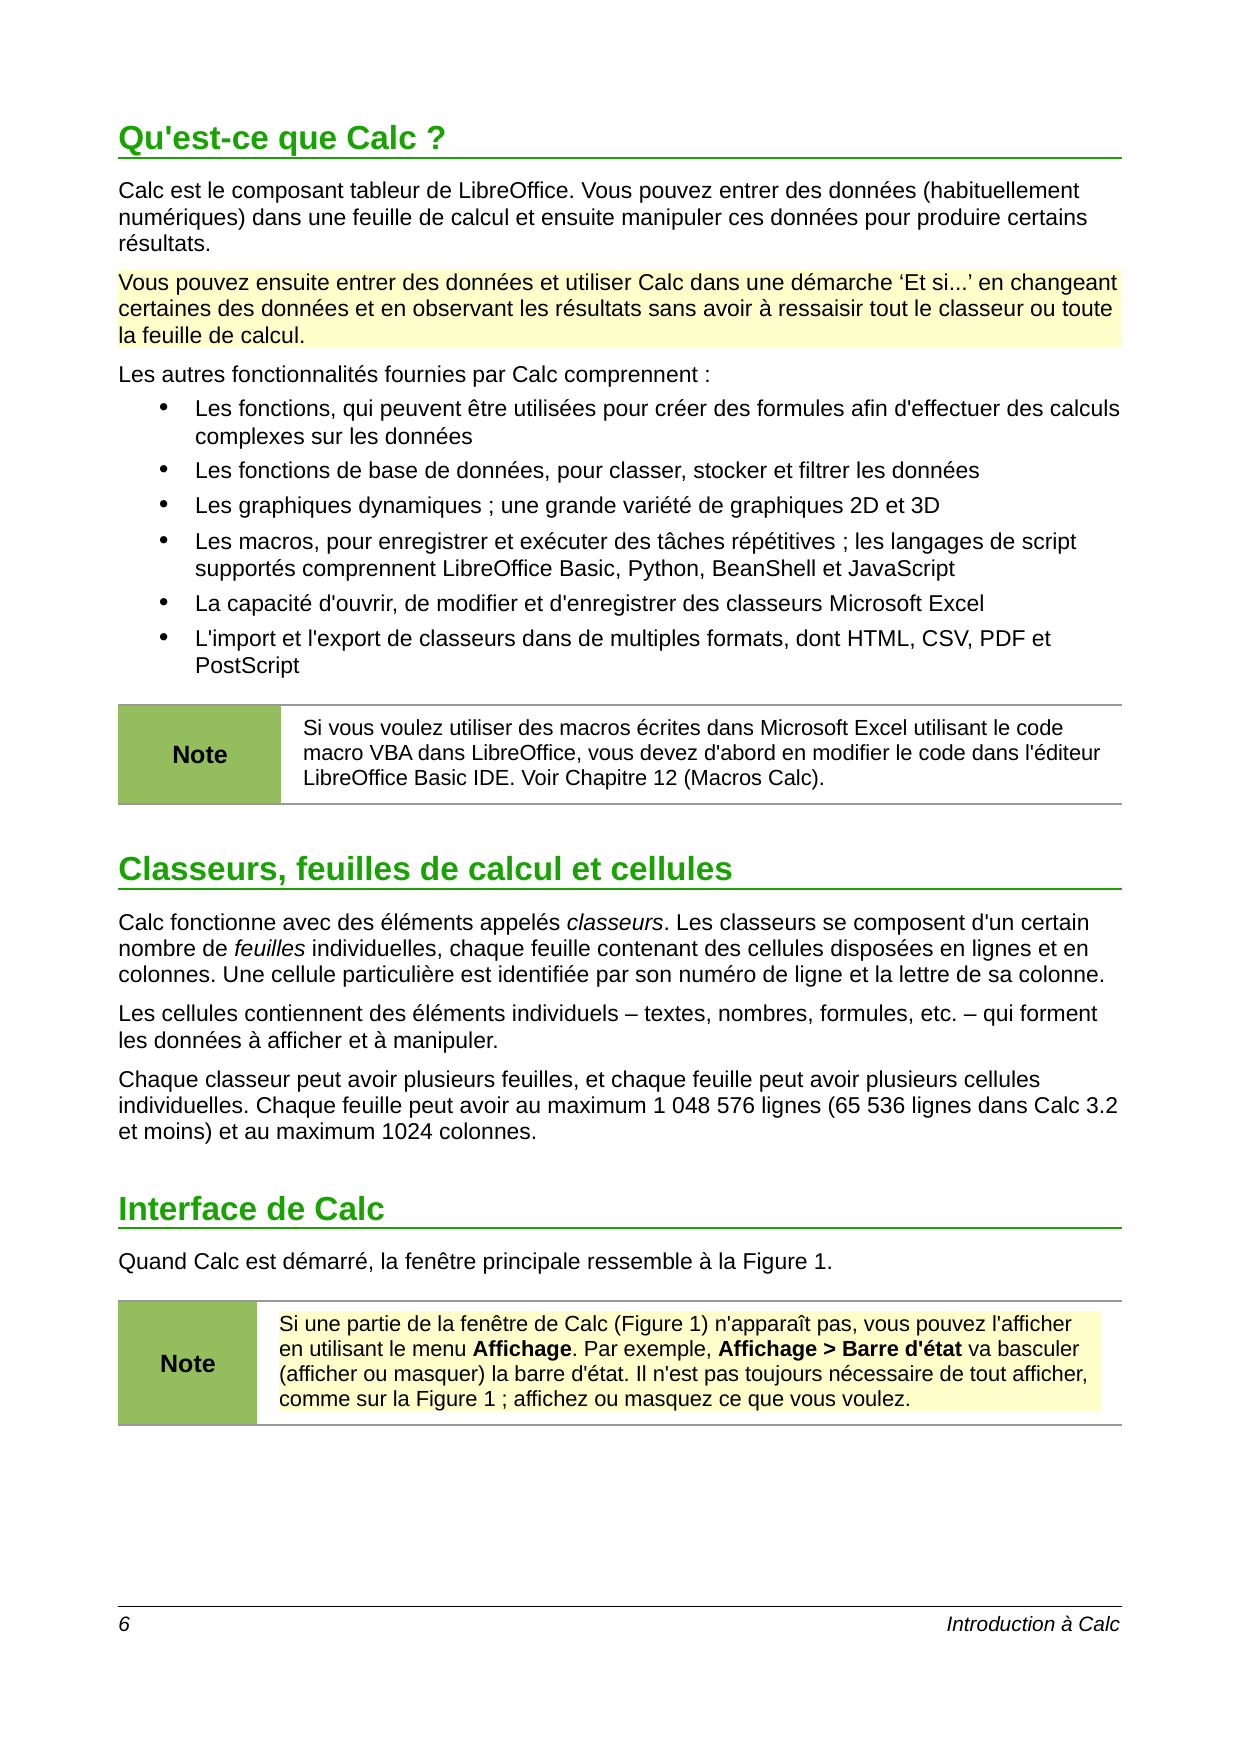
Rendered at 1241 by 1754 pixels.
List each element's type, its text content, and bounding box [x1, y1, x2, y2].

text Vous pouvez ensuite entrer des données et utiliser Calc dans une démarche ‘Et si...’ en changeant certaines des données et en observant les résultats sans avoir à ressaisir tout le classeur ou toute la feuille de calcul. [118, 269, 1122, 348]
table_header Note [118, 706, 281, 803]
subtitle Qu'est-ce que Calc ? [118, 118, 1122, 157]
subtitle Classeurs, feuilles de calcul et cellules [118, 849, 1122, 888]
list L'import et l'export de classeurs dans de multiples formats, dont HTML, CSV, PDF et PostScript [156, 623, 1122, 679]
text Quand Calc est démarré, la fenêtre principale ressemble à la Figure 1. [118, 1248, 1122, 1275]
table_header Si une partie de la fenêtre de Calc (Figure 1) n'apparaît pas, vous pouvez l'afficher en utilisant le menu Affichage. Par exemple, Affichage > Barre d'état va basculer (afficher ou masquer) la barre d'état. Il n'est pas toujours nécessaire de tout afficher, comme sur la Figure 1 ; affichez ou masquez ce que vous voulez. [258, 1302, 1122, 1424]
text Calc est le composant tableur de LibreOffice. Vous pouvez entrer des données (habituellement numériques) dans une feuille de calcul et ensuite manipuler ces données pour produire certains résultats. [118, 177, 1122, 257]
list Les macros, pour enregistrer et exécuter des tâches répétitives ; les langages de script supportés comprennent LibreOffice Basic, Python, BeanShell et JavaScript [156, 526, 1122, 582]
list Les fonctions, qui peuvent être utilisées pour créer des formules afin d'effectuer des calculs complexes sur les données [156, 393, 1122, 449]
list Les fonctions de base de données, pour classer, stocker et filtrer les données [156, 455, 1122, 484]
table_header Note [118, 1302, 257, 1424]
text Calc fonctionne avec des éléments appelés classeurs. Les classeurs se composent d'un certain nombre de feuilles individuelles, chaque feuille contenant des cellules disposées en lignes et en colonnes. Une cellule particulière est identifiée par son numéro de ligne et la lettre de sa colonne. [118, 909, 1122, 988]
text Chaque classeur peut avoir plusieurs feuilles, et chaque feuille peut avoir plusieurs cellules individuelles. Chaque feuille peut avoir au maximum 1 048 576 lignes (65 536 lignes dans Calc 3.2 et moins) et au maximum 1024 colonnes. [118, 1066, 1122, 1144]
subtitle Interface de Calc [118, 1189, 1122, 1227]
list Les autres fonctionnalités fournies par Calc comprennent : [118, 361, 1122, 387]
table_header Si vous voulez utiliser des macros écrites dans Microsoft Excel utilisant le code macro VBA dans LibreOffice, vous devez d'abord en modifier le code dans l'éditeur LibreOffice Basic IDE. Voir Chapitre 12 (Macros Calc). [281, 706, 1122, 803]
text Les cellules contiennent des éléments individuels – textes, nombres, formules, etc. – qui forment les données à afficher et à manipuler. [118, 1000, 1122, 1053]
list La capacité d'ouvrir, de modifier et d'enregistrer des classeurs Microsoft Excel [156, 588, 1122, 617]
list Les graphiques dynamiques ; une grande variété de graphiques 2D et 3D [156, 491, 1122, 520]
